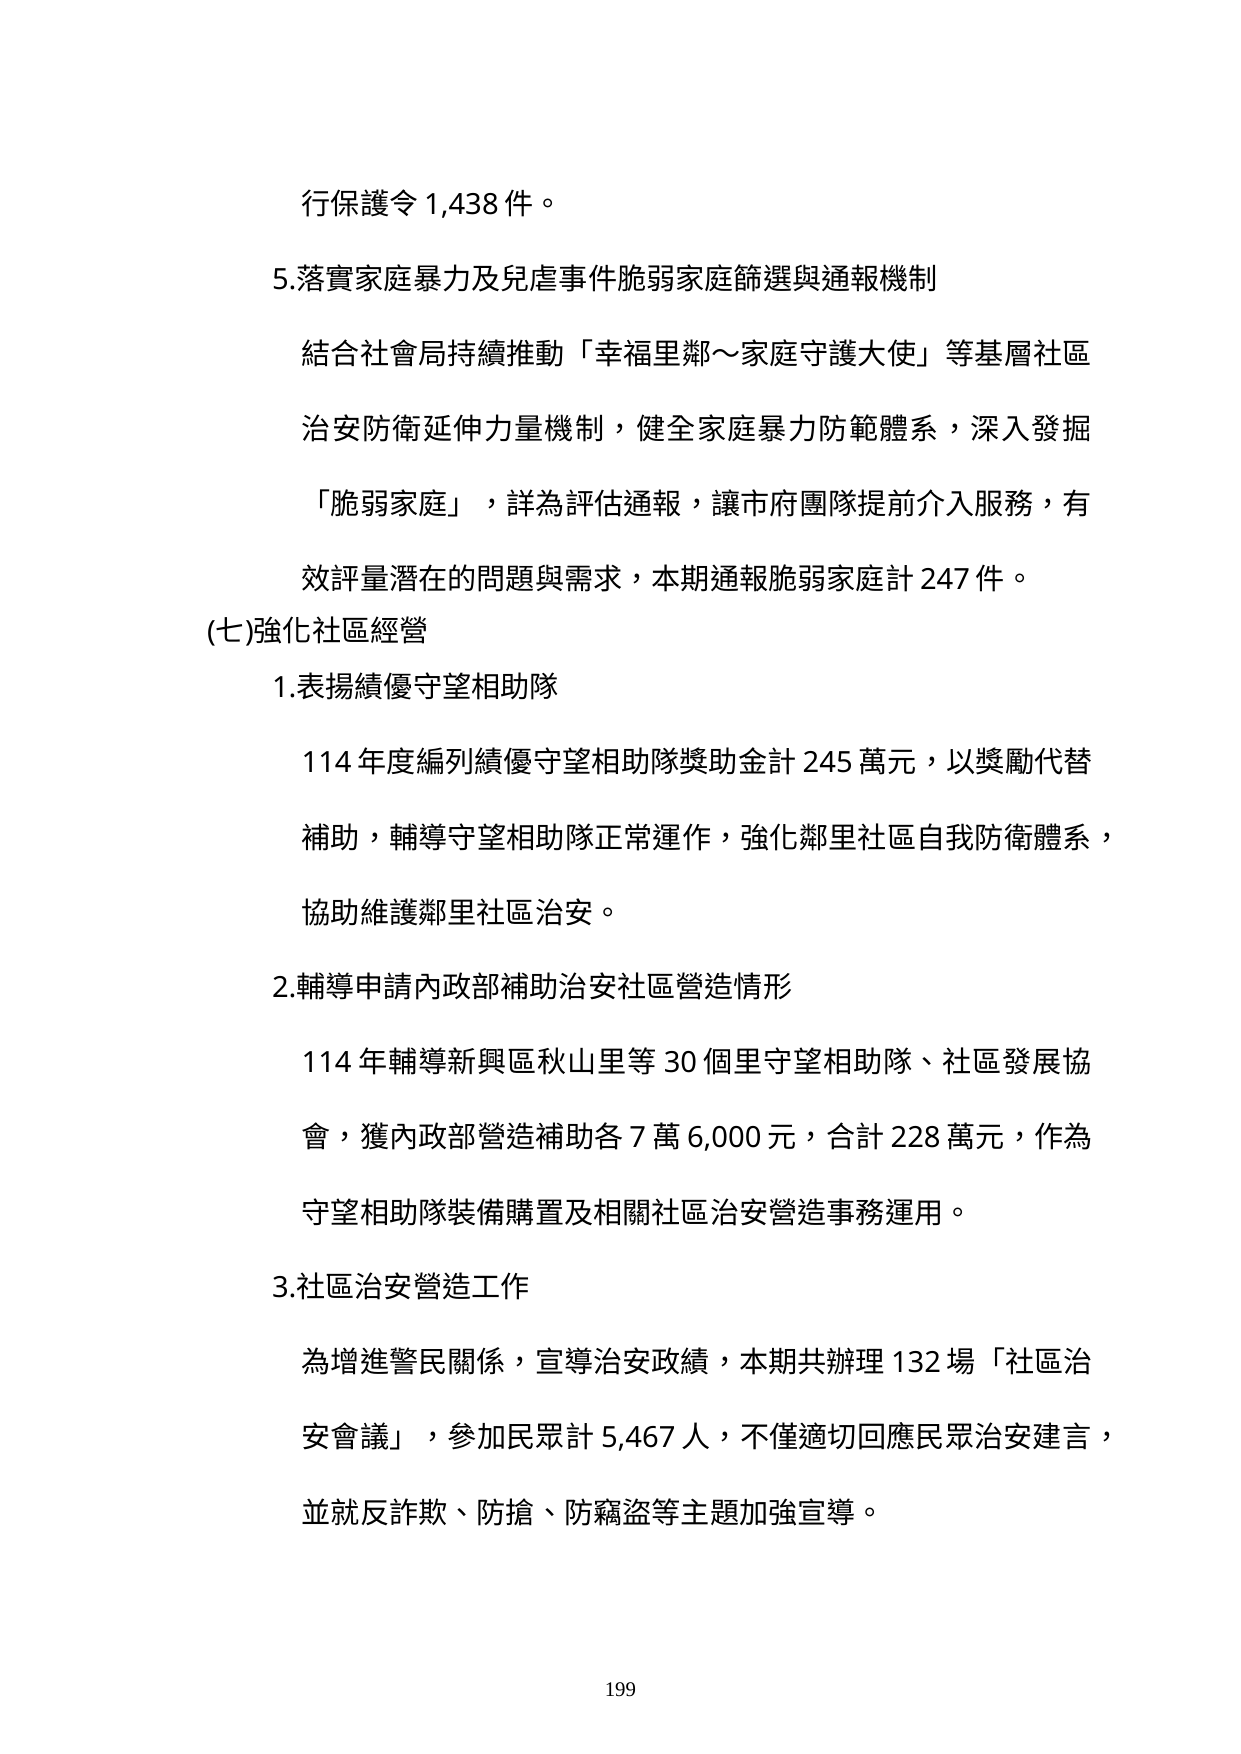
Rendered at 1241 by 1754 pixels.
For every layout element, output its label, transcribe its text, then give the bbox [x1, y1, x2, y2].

text 2.輔導申請內政部補助治安社區營造情形 114年輔導新興區秋山里等30個里守望相助隊、社區發展協會，獲內政部營造補助各7萬6,000元，合計228萬元，作為守望相助隊裝備購置及相關社區治安營造事務運用。 [272, 948, 1092, 1248]
text 1.表揚績優守望相助隊 114年度編列績優守望相助隊獎助金計245萬元，以獎勵代替補助，輔導守望相助隊正常運作，強化鄰里社區自我防衛體系，協助維護鄰里社區治安。 [272, 648, 1092, 948]
text 3.社區治安營造工作 為增進警民關係，宣導治安政績，本期共辦理132場「社區治安會議」，參加民眾計5,467人，不僅適切回應民眾治安建言，並就反詐欺、防搶、防竊盜等主題加強宣導。 [272, 1248, 1092, 1548]
text 5.落實家庭暴力及兒虐事件脆弱家庭篩選與通報機制 結合社會局持續推動「幸福里鄰～家庭守護大使」等基層社區治安防衛延伸力量機制，健全家庭暴力防範體系，深入發掘「脆弱家庭」，詳為評估通報，讓市府團隊提前介入服務，有效評量潛在的問題與需求，本期通報脆弱家庭計247件。 [272, 239, 1092, 614]
text (七)強化社區經營 [207, 614, 1092, 648]
text 行保護令1,438件。 [272, 164, 1092, 239]
